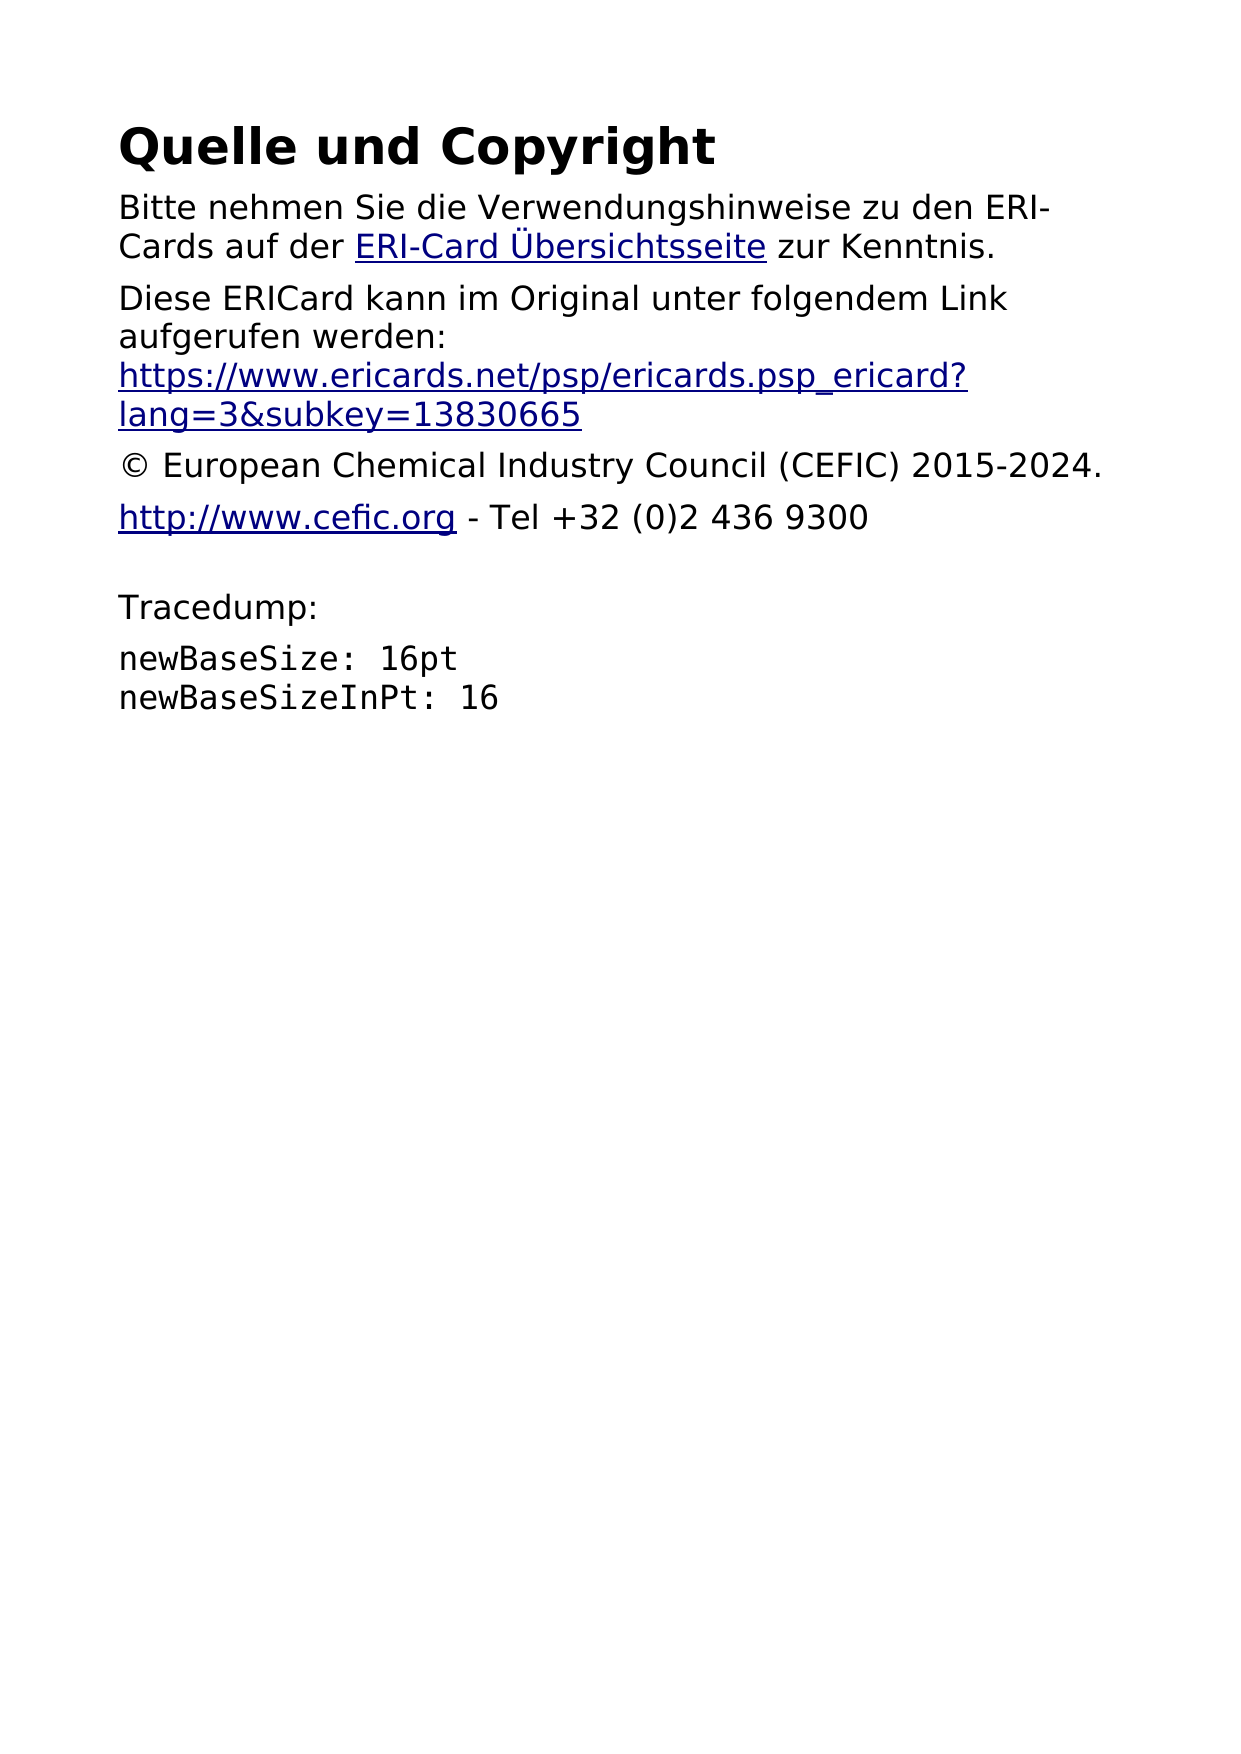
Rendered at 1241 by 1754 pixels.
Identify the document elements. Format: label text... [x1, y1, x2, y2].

subtitle Quelle und Copyright [118, 118, 1122, 176]
text Diese ERICard kann im Original unter folgendem Link aufgerufen werden: https://www.ericards.net/psp/ericards.psp_ericard?lang=3&subkey=13830665 [118, 279, 1122, 434]
text http://www.cefic.org - Tel +32 (0)2 436 9300 [118, 498, 1122, 537]
text © European Chemical Industry Council (CEFIC) 2015-2024. [118, 447, 1122, 486]
text Tracedump: [118, 550, 1122, 627]
text Bitte nehmen Sie die Verwendungshinweise zu den ERI-Cards auf der ERI-Card Übersichtsseite zur Kenntnis. [118, 189, 1122, 267]
text newBaseSize: 16pt newBaseSizeInPt: 16 [118, 640, 1122, 718]
